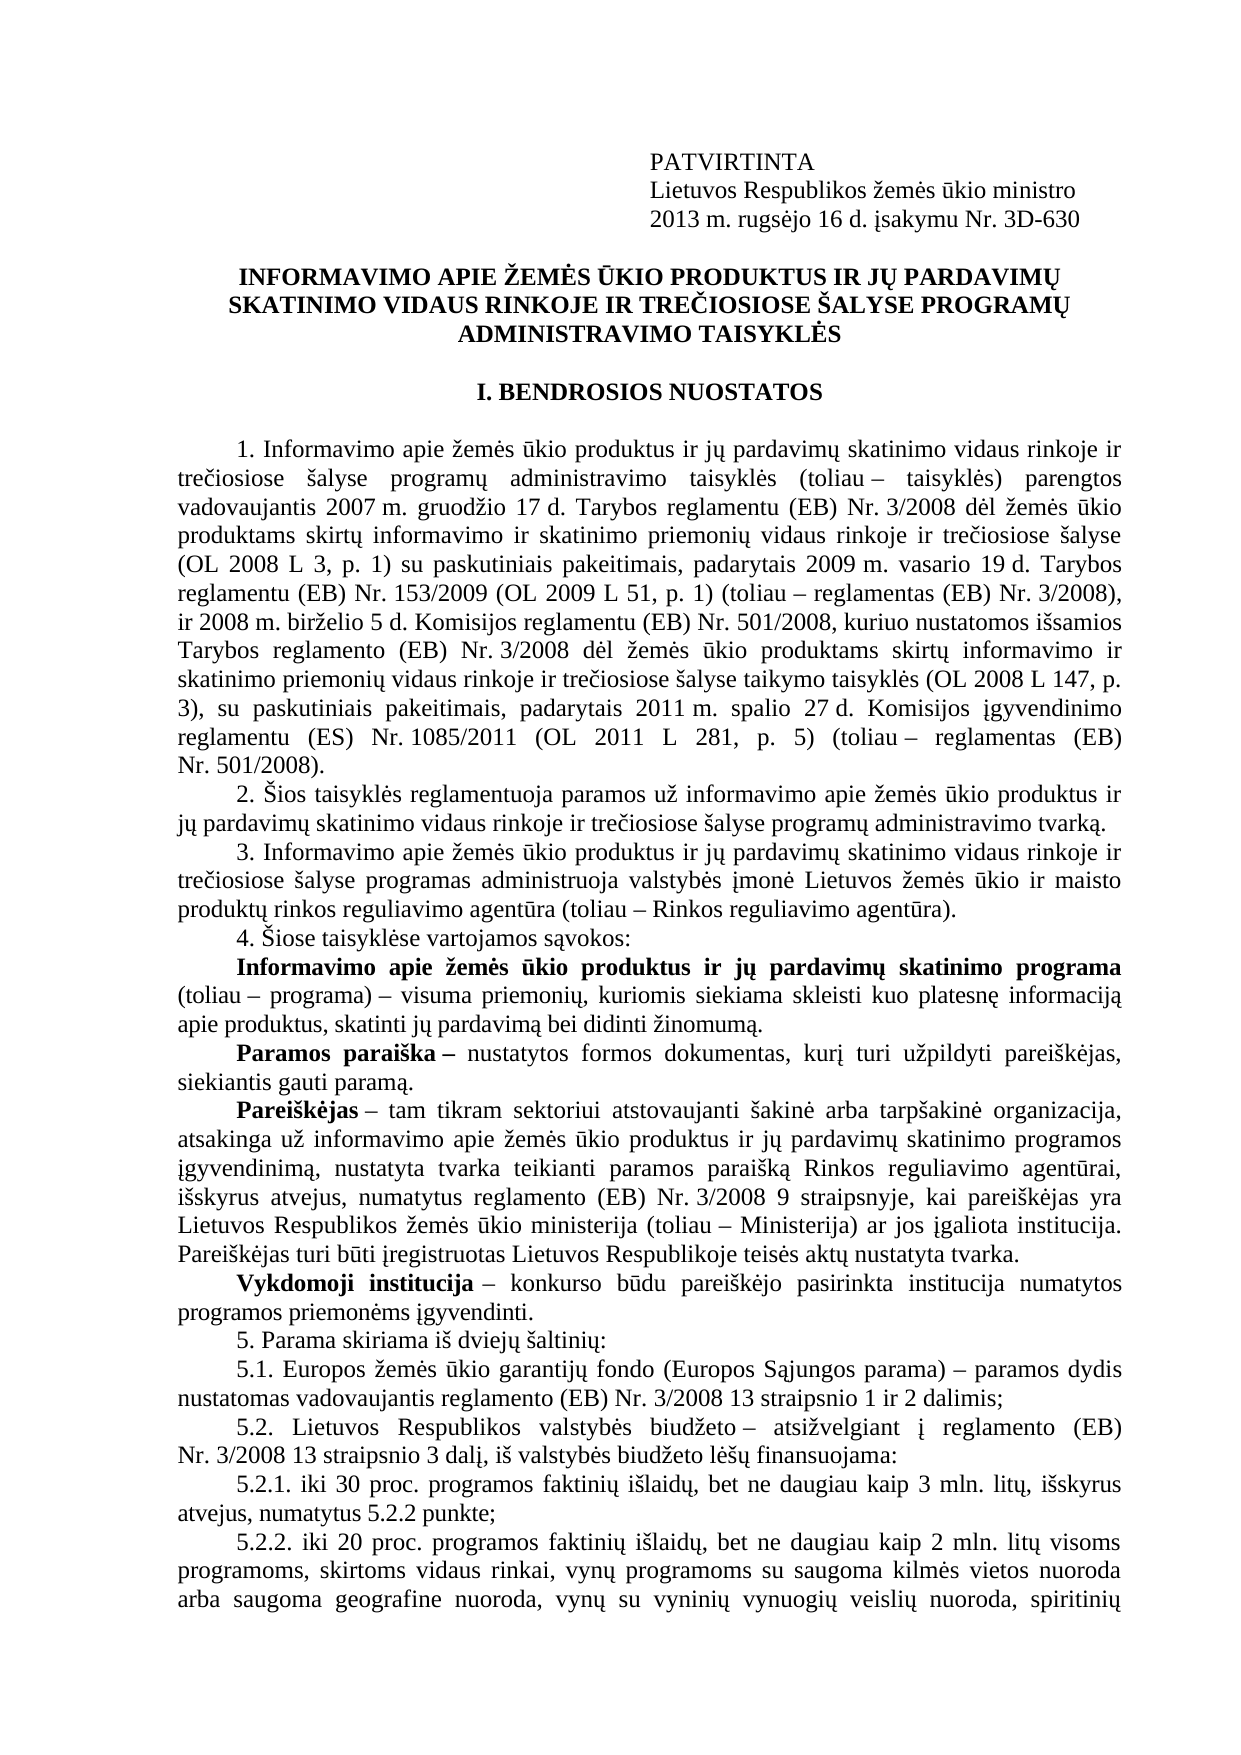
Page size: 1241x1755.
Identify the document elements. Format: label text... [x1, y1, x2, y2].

text I. BENDROSIOS NUOSTATOS [177, 377, 1122, 406]
text 5.2.2. iki 20 proc. programos faktinių išlaidų, bet ne daugiau kaip 2 mln. litų visoms programoms, skirtoms vidaus rinkai, vynų programoms su saugoma kilmės vietos nuoroda arba saugoma geografine nuoroda, vynų su vyninių vynuogių veislių nuoroda, spiritinių [177, 1527, 1122, 1613]
text 5. Parama skiriama iš dviejų šaltinių: [177, 1326, 1122, 1354]
text 2013 m. rugsėjo 16 d. įsakymu Nr. 3D-630 [649, 204, 1122, 233]
text Informavimo apie žemės ūkio produktus ir jų pardavimų skatinimo programa (toliau – programa) – visuma priemonių, kuriomis siekiama skleisti kuo platesnę informaciją apie produktus, skatinti jų pardavimą bei didinti žinomumą. [177, 952, 1122, 1038]
text Vykdomoji institucija – konkurso būdu pareiškėjo pasirinkta institucija numatytos programos priemonėms įgyvendinti. [177, 1268, 1122, 1326]
text Pareiškėjas – tam tikram sektoriui atstovaujanti šakinė arba tarpšakinė organizacija, atsakinga už informavimo apie žemės ūkio produktus ir jų pardavimų skatinimo programos įgyvendinimą, nustatyta tvarka teikianti paramos paraišką Rinkos reguliavimo agentūrai, išskyrus atvejus, numatytus reglamento (EB) Nr. 3/2008 9 straipsnyje, kai pareiškėjas yra Lietuvos Respublikos žemės ūkio ministerija (toliau – Ministerija) ar jos įgaliota institucija. Pareiškėjas turi būti įregistruotas Lietuvos Respublikoje teisės aktų nustatyta tvarka. [177, 1096, 1122, 1268]
text 4. Šiose taisyklėse vartojamos sąvokos: [177, 923, 1122, 952]
text 5.1. Europos žemės ūkio garantijų fondo (Europos Sąjungos parama) – paramos dydis nustatomas vadovaujantis reglamento (EB) Nr. 3/2008 13 straipsnio 1 ir 2 dalimis; [177, 1354, 1122, 1412]
text 1. Informavimo apie žemės ūkio produktus ir jų pardavimų skatinimo vidaus rinkoje ir trečiosiose šalyse programų administravimo taisyklės (toliau – taisyklės) parengtos vadovaujantis 2007 m. gruodžio 17 d. Tarybos reglamentu (EB) Nr. 3/2008 dėl žemės ūkio produktams skirtų informavimo ir skatinimo priemonių vidaus rinkoje ir trečiosiose šalyse (OL 2008 L 3, p. 1) su paskutiniais pakeitimais, padarytais 2009 m. vasario 19 d. Tarybos reglamentu (EB) Nr. 153/2009 (OL 2009 L 51, p. 1) (toliau – reglamentas (EB) Nr. 3/2008), ir 2008 m. birželio 5 d. Komisijos reglamentu (EB) Nr. 501/2008, kuriuo nustatomos išsamios Tarybos reglamento (EB) Nr. 3/2008 dėl žemės ūkio produktams skirtų informavimo ir skatinimo priemonių vidaus rinkoje ir trečiosiose šalyse taikymo taisyklės (OL 2008 L 147, p. 3), su paskutiniais pakeitimais, padarytais 2011 m. spalio 27 d. Komisijos įgyvendinimo reglamentu (ES) Nr. 1085/2011 (OL 2011 L 281, p. 5) (toliau – reglamentas (EB) Nr. 501/2008). [177, 434, 1122, 779]
text 3. Informavimo apie žemės ūkio produktus ir jų pardavimų skatinimo vidaus rinkoje ir trečiosiose šalyse programas administruoja valstybės įmonė Lietuvos žemės ūkio ir maisto produktų rinkos reguliavimo agentūra (toliau – Rinkos reguliavimo agentūra). [177, 837, 1122, 923]
text 5.2.1. iki 30 proc. programos faktinių išlaidų, bet ne daugiau kaip 3 mln. litų, išskyrus atvejus, numatytus 5.2.2 punkte; [177, 1469, 1122, 1527]
text 5.2. Lietuvos Respublikos valstybės biudžeto – atsižvelgiant į reglamento (EB) Nr. 3/2008 13 straipsnio 3 dalį, iš valstybės biudžeto lėšų finansuojama: [177, 1412, 1122, 1469]
text INFORMAVIMO APIE ŽEMĖS ŪKIO PRODUKTUS IR JŲ PARDAVIMŲ SKATINIMO VIDAUS RINKOJE IR TREČIOSIOSE ŠALYSE PROGRAMŲ ADMINISTRAVIMO TAISYKLĖS [177, 262, 1122, 348]
text PATVIRTINTA [649, 147, 1122, 176]
text Paramos paraiška – nustatytos formos dokumentas, kurį turi užpildyti pareiškėjas, siekiantis gauti paramą. [177, 1038, 1122, 1096]
text 2. Šios taisyklės reglamentuoja paramos už informavimo apie žemės ūkio produktus ir jų pardavimų skatinimo vidaus rinkoje ir trečiosiose šalyse programų administravimo tvarką. [177, 779, 1122, 837]
text Lietuvos Respublikos žemės ūkio ministro [649, 176, 1122, 204]
